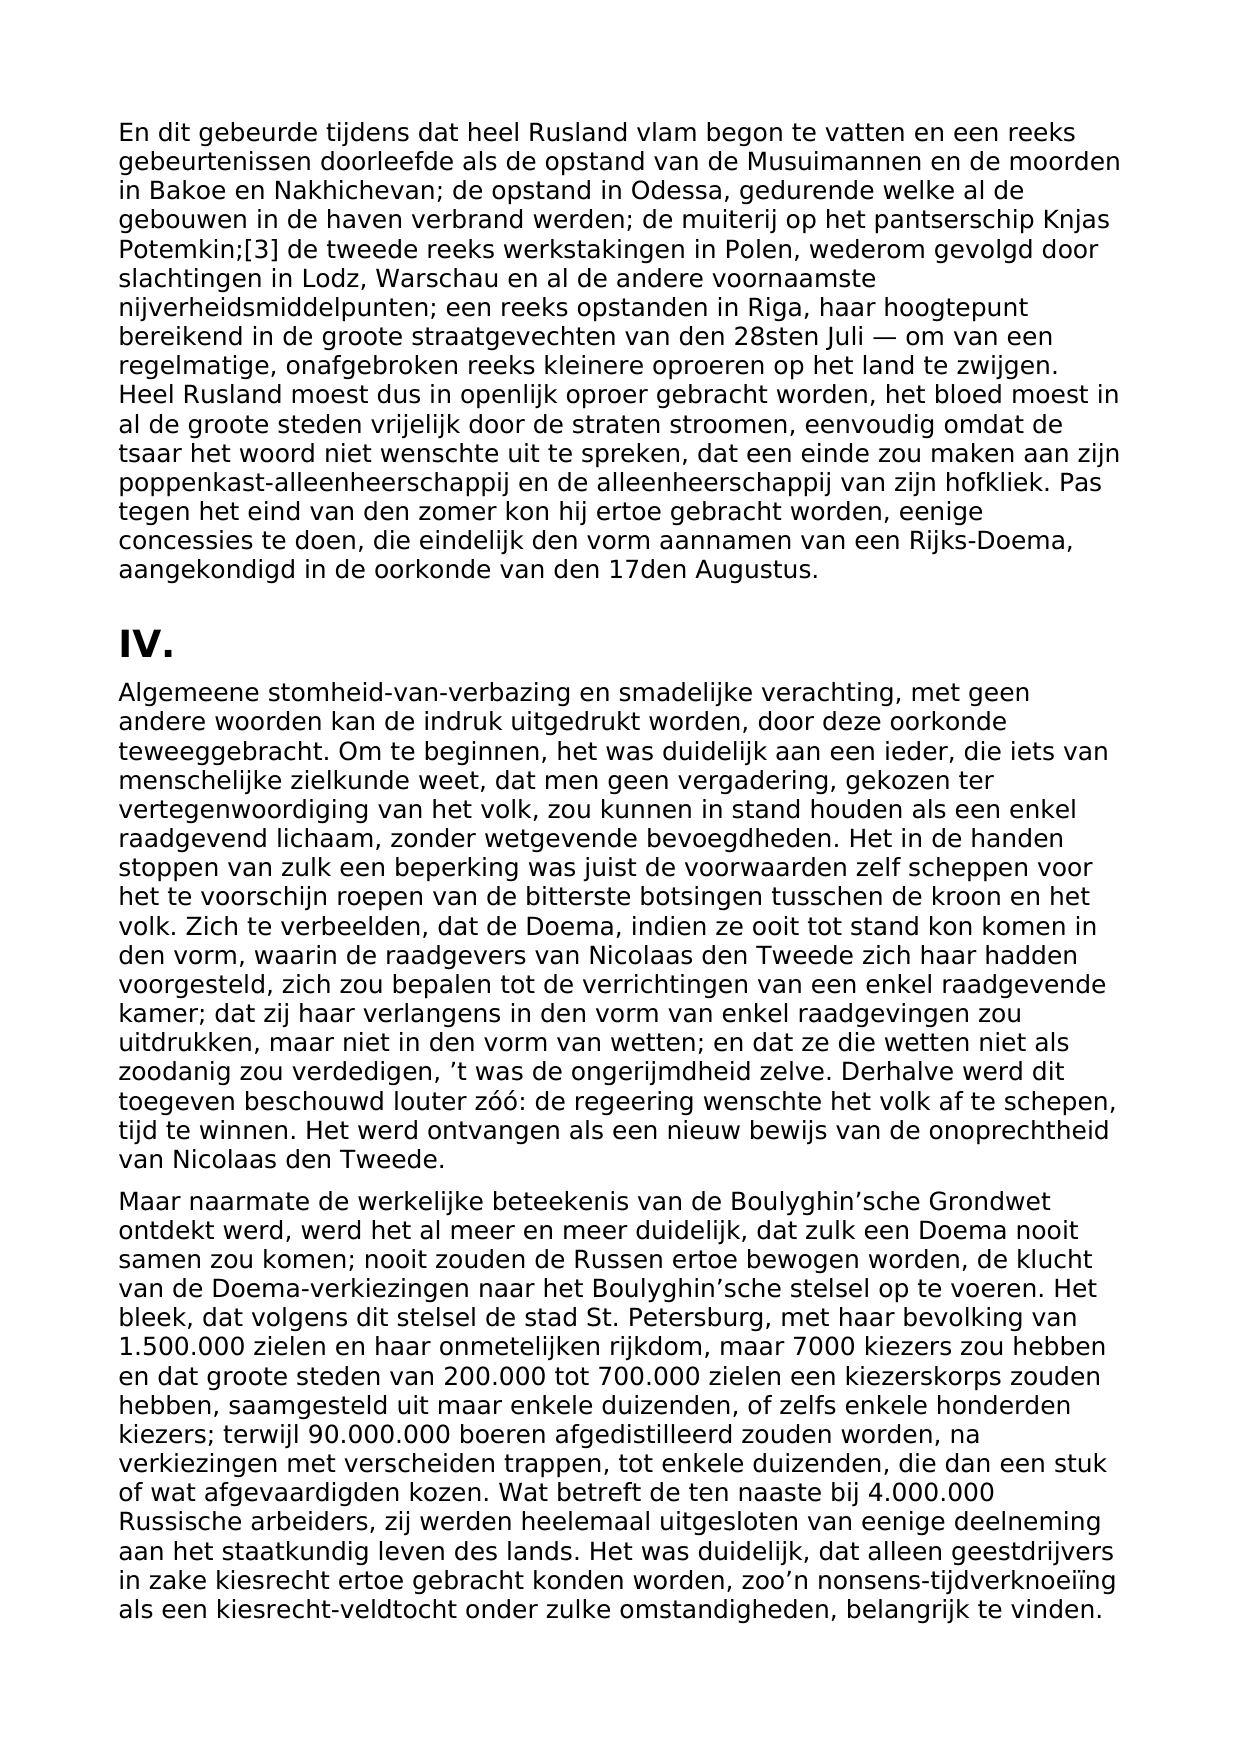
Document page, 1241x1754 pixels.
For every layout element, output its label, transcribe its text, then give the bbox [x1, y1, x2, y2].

text En dit gebeurde tijdens dat heel Rusland vlam begon te vatten en een reeks gebeurtenissen doorleefde als de opstand van de Musuimannen en de moorden in Bakoe en Nakhichevan; de opstand in Odessa, gedurende welke al de gebouwen in de haven verbrand werden; de muiterij op het pantserschip Knjas Potemkin;[3] de tweede reeks werkstakingen in Polen, wederom gevolgd door slachtingen in Lodz, Warschau en al de andere voornaamste nijverheidsmiddelpunten; een reeks opstanden in Riga, haar hoogtepunt bereikend in de groote straatgevechten van den 28sten Juli — om van een regelmatige, onafgebroken reeks kleinere oproeren op het land te zwijgen. Heel Rusland moest dus in openlijk oproer gebracht worden, het bloed moest in al de groote steden vrijelijk door de straten stroomen, eenvoudig omdat de tsaar het woord niet wenschte uit te spreken, dat een einde zou maken aan zijn poppenkast-alleenheerschappij en de alleenheerschappij van zijn hofkliek. Pas tegen het eind van den zomer kon hij ertoe gebracht worden, eenige concessies te doen, die eindelijk den vorm aannamen van een Rijks-Doema, aangekondigd in de oorkonde van den 17den Augustus. [118, 118, 1122, 585]
text Algemeene stomheid-van-verbazing en smadelijke verachting, met geen andere woorden kan de indruk uitgedrukt worden, door deze oorkonde teweeggebracht. Om te beginnen, het was duidelijk aan een ieder, die iets van menschelijke zielkunde weet, dat men geen vergadering, gekozen ter vertegenwoordiging van het volk, zou kunnen in stand houden als een enkel raadgevend lichaam, zonder wetgevende bevoegdheden. Het in de handen stoppen van zulk een beperking was juist de voorwaarden zelf scheppen voor het te voorschijn roepen van de bitterste botsingen tusschen de kroon en het volk. Zich te verbeelden, dat de Doema, indien ze ooit tot stand kon komen in den vorm, waarin de raadgevers van Nicolaas den Tweede zich haar hadden voorgesteld, zich zou bepalen tot de verrichtingen van een enkel raadgevende kamer; dat zij haar verlangens in den vorm van enkel raadgevingen zou uitdrukken, maar niet in den vorm van wetten; en dat ze die wetten niet als zoodanig zou verdedigen, ’t was de ongerijmdheid zelve. Derhalve werd dit toegeven beschouwd louter zóó: de regeering wenschte het volk af te schepen, tijd te winnen. Het werd ontvangen als een nieuw bewijs van de onoprechtheid van Nicolaas den Tweede. [118, 678, 1122, 1174]
text Maar naarmate de werkelijke beteekenis van de Boulyghin’sche Grondwet ontdekt werd, werd het al meer en meer duidelijk, dat zulk een Doema nooit samen zou komen; nooit zouden de Russen ertoe bewogen worden, de klucht van de Doema-verkiezingen naar het Boulyghin’sche stelsel op te voeren. Het bleek, dat volgens dit stelsel de stad St. Petersburg, met haar bevolking van 1.500.000 zielen en haar onmetelijken rijkdom, maar 7000 kiezers zou hebben en dat groote steden van 200.000 tot 700.000 zielen een kiezerskorps zouden hebben, saamgesteld uit maar enkele duizenden, of zelfs enkele honderden kiezers; terwijl 90.000.000 boeren afgedistilleerd zouden worden, na verkiezingen met verscheiden trappen, tot enkele duizenden, die dan een stuk of wat afgevaardigden kozen. Wat betreft de ten naaste bij 4.000.000 Russische arbeiders, zij werden heelemaal uitgesloten van eenige deelneming aan het staatkundig leven des lands. Het was duidelijk, dat alleen geestdrijvers in zake kiesrecht ertoe gebracht konden worden, zoo’n nonsens-tijdverknoeiïng als een kiesrecht-veldtocht onder zulke omstandigheden, belangrijk te vinden. [118, 1187, 1122, 1624]
subtitle IV. [118, 622, 1122, 666]
